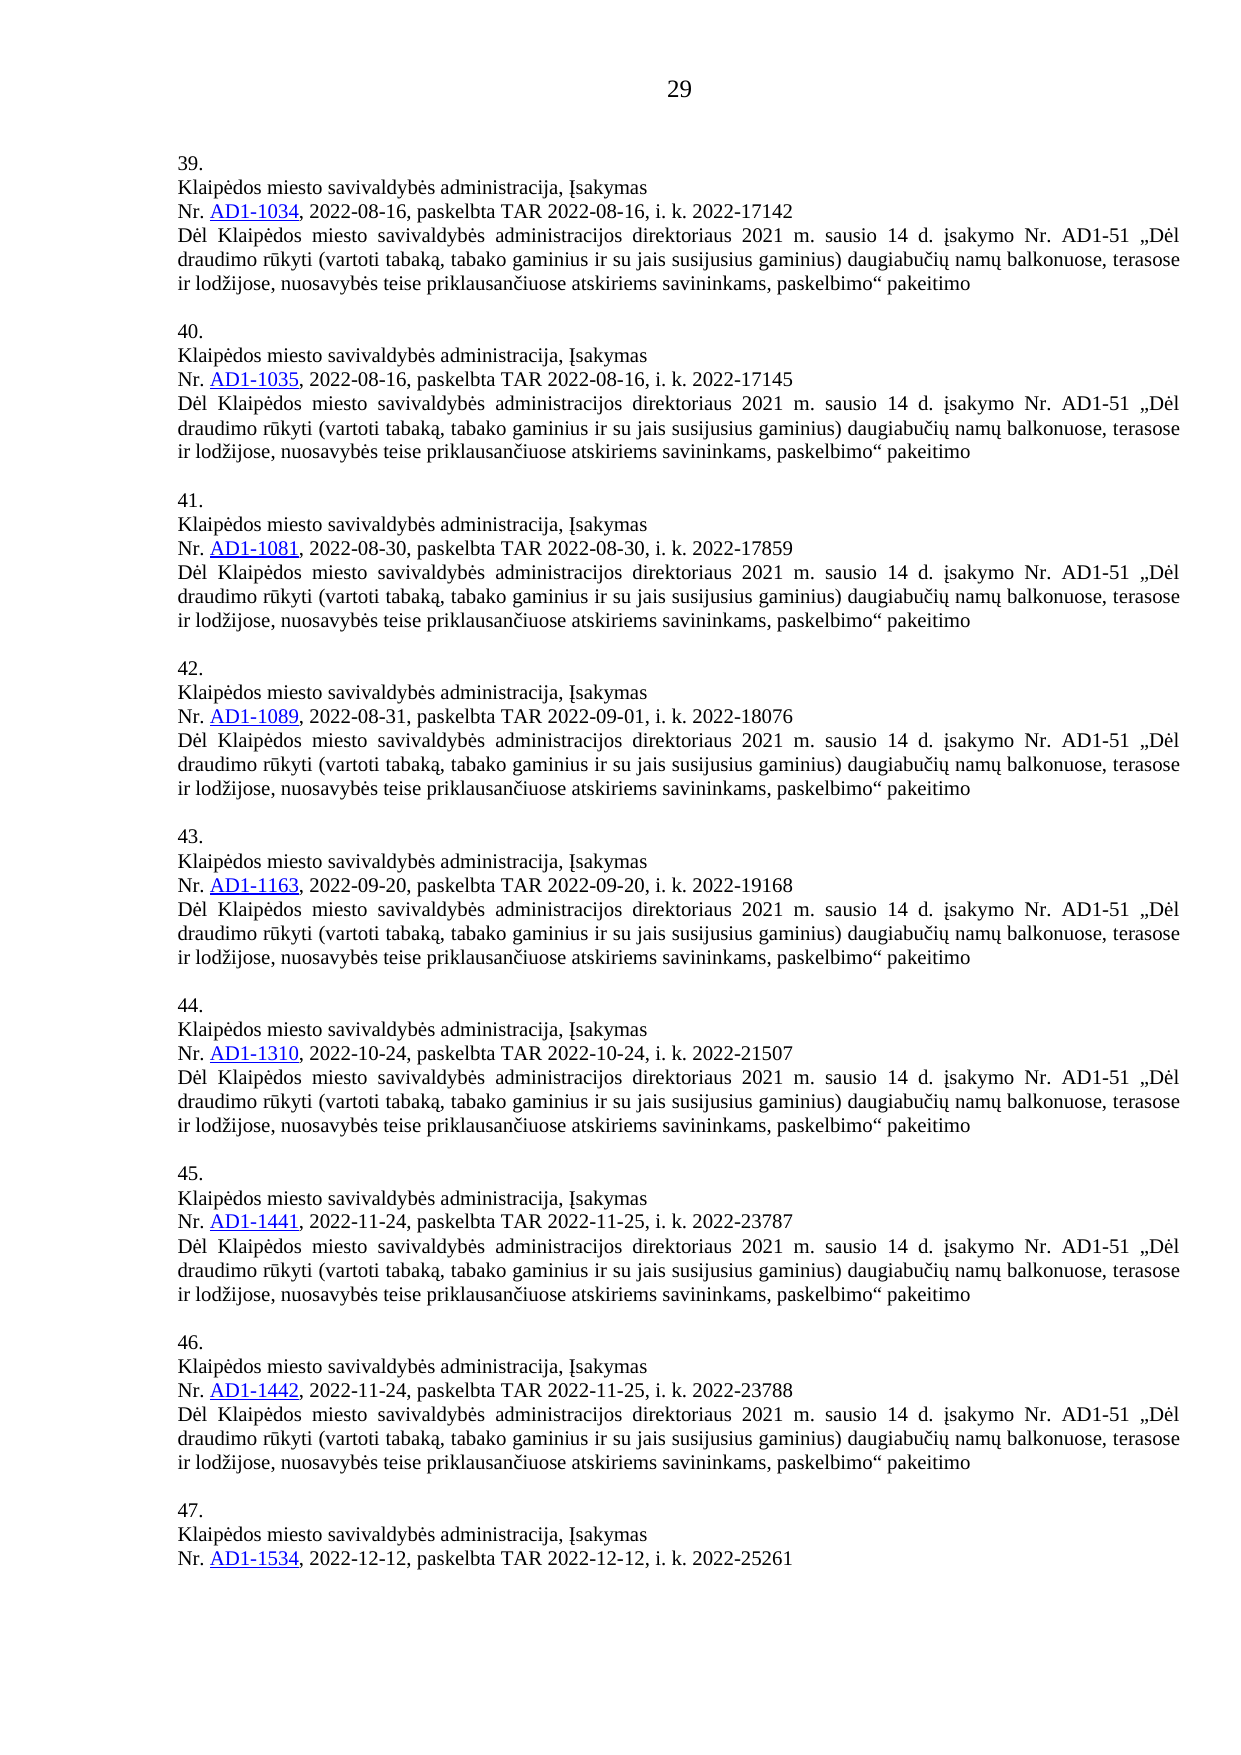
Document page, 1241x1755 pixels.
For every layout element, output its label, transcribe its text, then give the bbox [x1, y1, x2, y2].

text Klaipėdos miesto savivaldybės administracija, Įsakymas [177, 680, 1181, 704]
text Dėl Klaipėdos miesto savivaldybės administracijos direktoriaus 2021 m. sausio 14 d. įsakymo Nr. AD1-51 „Dėl draudimo rūkyti (vartoti tabaką, tabako gaminius ir su jais susijusius gaminius) daugiabučių namų balkonuose, terasose ir lodžijose, nuosavybės teise priklausančiuose atskiriems savininkams, paskelbimo“ pakeitimo [177, 897, 1181, 969]
text Nr. AD1-1163, 2022-09-20, paskelbta TAR 2022-09-20, i. k. 2022-19168 [177, 873, 1181, 897]
text Nr. AD1-1442, 2022-11-24, paskelbta TAR 2022-11-25, i. k. 2022-23788 [177, 1378, 1181, 1402]
text Nr. AD1-1310, 2022-10-24, paskelbta TAR 2022-10-24, i. k. 2022-21507 [177, 1041, 1181, 1065]
text Nr. AD1-1089, 2022-08-31, paskelbta TAR 2022-09-01, i. k. 2022-18076 [177, 704, 1181, 728]
text Dėl Klaipėdos miesto savivaldybės administracijos direktoriaus 2021 m. sausio 14 d. įsakymo Nr. AD1-51 „Dėl draudimo rūkyti (vartoti tabaką, tabako gaminius ir su jais susijusius gaminius) daugiabučių namų balkonuose, terasose ir lodžijose, nuosavybės teise priklausančiuose atskiriems savininkams, paskelbimo“ pakeitimo [177, 560, 1181, 632]
text Klaipėdos miesto savivaldybės administracija, Įsakymas [177, 1017, 1181, 1041]
text Klaipėdos miesto savivaldybės administracija, Įsakymas [177, 343, 1181, 367]
text Nr. AD1-1081, 2022-08-30, paskelbta TAR 2022-08-30, i. k. 2022-17859 [177, 536, 1181, 560]
text Dėl Klaipėdos miesto savivaldybės administracijos direktoriaus 2021 m. sausio 14 d. įsakymo Nr. AD1-51 „Dėl draudimo rūkyti (vartoti tabaką, tabako gaminius ir su jais susijusius gaminius) daugiabučių namų balkonuose, terasose ir lodžijose, nuosavybės teise priklausančiuose atskiriems savininkams, paskelbimo“ pakeitimo [177, 391, 1181, 463]
text Klaipėdos miesto savivaldybės administracija, Įsakymas [177, 848, 1181, 873]
text Klaipėdos miesto savivaldybės administracija, Įsakymas [177, 1522, 1181, 1546]
text Klaipėdos miesto savivaldybės administracija, Įsakymas [177, 1354, 1181, 1378]
text Dėl Klaipėdos miesto savivaldybės administracijos direktoriaus 2021 m. sausio 14 d. įsakymo Nr. AD1-51 „Dėl draudimo rūkyti (vartoti tabaką, tabako gaminius ir su jais susijusius gaminius) daugiabučių namų balkonuose, terasose ir lodžijose, nuosavybės teise priklausančiuose atskiriems savininkams, paskelbimo“ pakeitimo [177, 223, 1181, 295]
text Dėl Klaipėdos miesto savivaldybės administracijos direktoriaus 2021 m. sausio 14 d. įsakymo Nr. AD1-51 „Dėl draudimo rūkyti (vartoti tabaką, tabako gaminius ir su jais susijusius gaminius) daugiabučių namų balkonuose, terasose ir lodžijose, nuosavybės teise priklausančiuose atskiriems savininkams, paskelbimo“ pakeitimo [177, 728, 1181, 800]
text Dėl Klaipėdos miesto savivaldybės administracijos direktoriaus 2021 m. sausio 14 d. įsakymo Nr. AD1-51 „Dėl draudimo rūkyti (vartoti tabaką, tabako gaminius ir su jais susijusius gaminius) daugiabučių namų balkonuose, terasose ir lodžijose, nuosavybės teise priklausančiuose atskiriems savininkams, paskelbimo“ pakeitimo [177, 1065, 1181, 1137]
text 40. [177, 319, 1181, 343]
text 42. [177, 656, 1181, 680]
text Nr. AD1-1441, 2022-11-24, paskelbta TAR 2022-11-25, i. k. 2022-23787 [177, 1209, 1181, 1233]
text 44. [177, 993, 1181, 1017]
text 47. [177, 1498, 1181, 1522]
text Klaipėdos miesto savivaldybės administracija, Įsakymas [177, 175, 1181, 199]
text 41. [177, 488, 1181, 512]
text Nr. AD1-1035, 2022-08-16, paskelbta TAR 2022-08-16, i. k. 2022-17145 [177, 367, 1181, 391]
text Dėl Klaipėdos miesto savivaldybės administracijos direktoriaus 2021 m. sausio 14 d. įsakymo Nr. AD1-51 „Dėl draudimo rūkyti (vartoti tabaką, tabako gaminius ir su jais susijusius gaminius) daugiabučių namų balkonuose, terasose ir lodžijose, nuosavybės teise priklausančiuose atskiriems savininkams, paskelbimo“ pakeitimo [177, 1402, 1181, 1474]
text Dėl Klaipėdos miesto savivaldybės administracijos direktoriaus 2021 m. sausio 14 d. įsakymo Nr. AD1-51 „Dėl draudimo rūkyti (vartoti tabaką, tabako gaminius ir su jais susijusius gaminius) daugiabučių namų balkonuose, terasose ir lodžijose, nuosavybės teise priklausančiuose atskiriems savininkams, paskelbimo“ pakeitimo [177, 1233, 1181, 1306]
text 39. [177, 151, 1181, 175]
text Nr. AD1-1034, 2022-08-16, paskelbta TAR 2022-08-16, i. k. 2022-17142 [177, 199, 1181, 223]
text 45. [177, 1161, 1181, 1185]
text Klaipėdos miesto savivaldybės administracija, Įsakymas [177, 1185, 1181, 1209]
text Klaipėdos miesto savivaldybės administracija, Įsakymas [177, 512, 1181, 536]
text 43. [177, 824, 1181, 848]
text 46. [177, 1330, 1181, 1354]
text Nr. AD1-1534, 2022-12-12, paskelbta TAR 2022-12-12, i. k. 2022-25261 [177, 1546, 1181, 1570]
